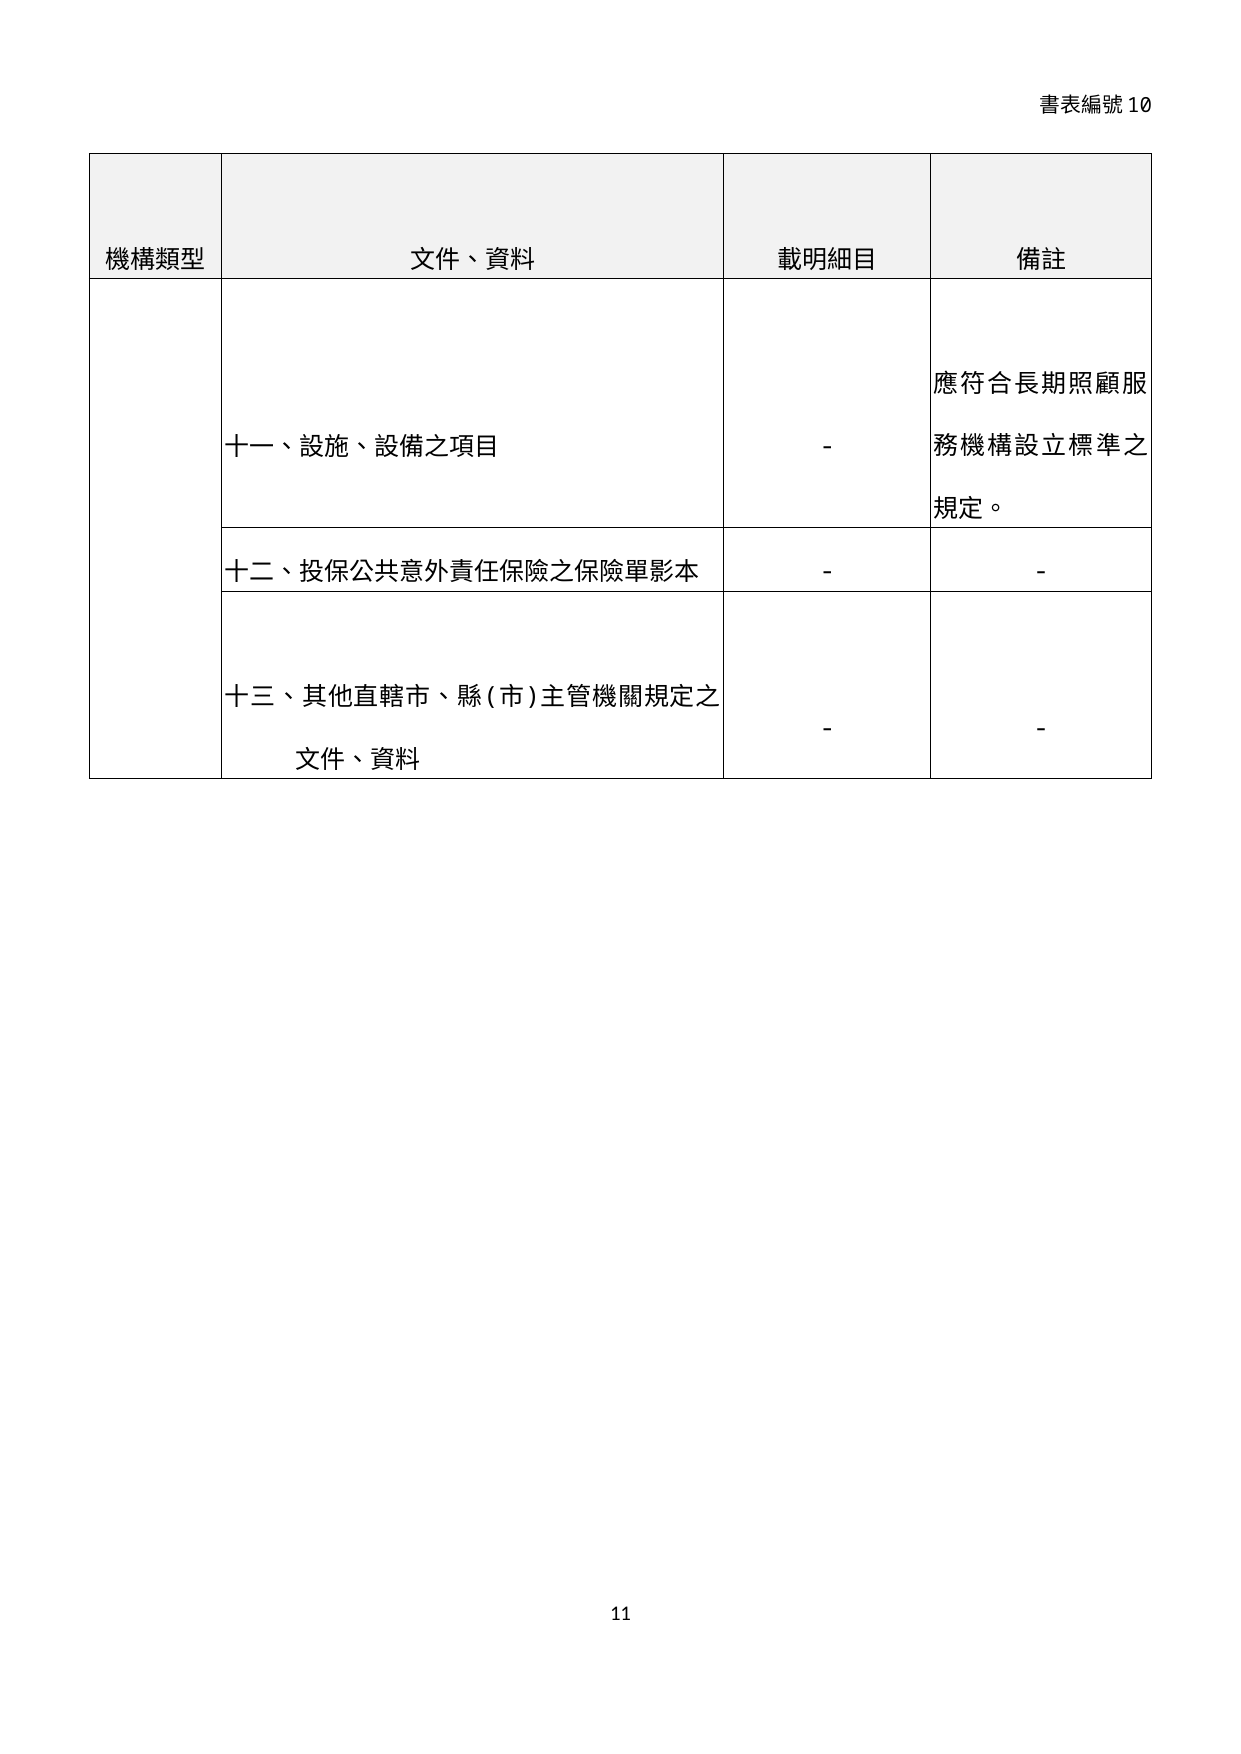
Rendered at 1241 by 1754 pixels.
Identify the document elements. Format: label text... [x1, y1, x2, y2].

table_header 機構類型 [90, 154, 221, 278]
table_cell 十二、投保公共意外責任保險之保險單影本 [222, 528, 723, 591]
table_cell 應符合長期照顧服務機構設立標準之規定。 [931, 279, 1151, 527]
table_cell - [724, 528, 930, 591]
table_cell - [931, 528, 1151, 591]
table_header 備註 [931, 154, 1151, 278]
table_cell - [724, 592, 930, 778]
table_cell [90, 279, 221, 778]
table_cell - [931, 592, 1151, 778]
table_cell 十一、設施、設備之項目 [222, 279, 723, 527]
table_header 文件、資料 [222, 154, 723, 278]
table_cell 十三、其他直轄市、縣(市)主管機關規定之文件、資料 [222, 592, 723, 778]
table_cell - [724, 279, 930, 527]
table_header 載明細目 [724, 154, 930, 278]
